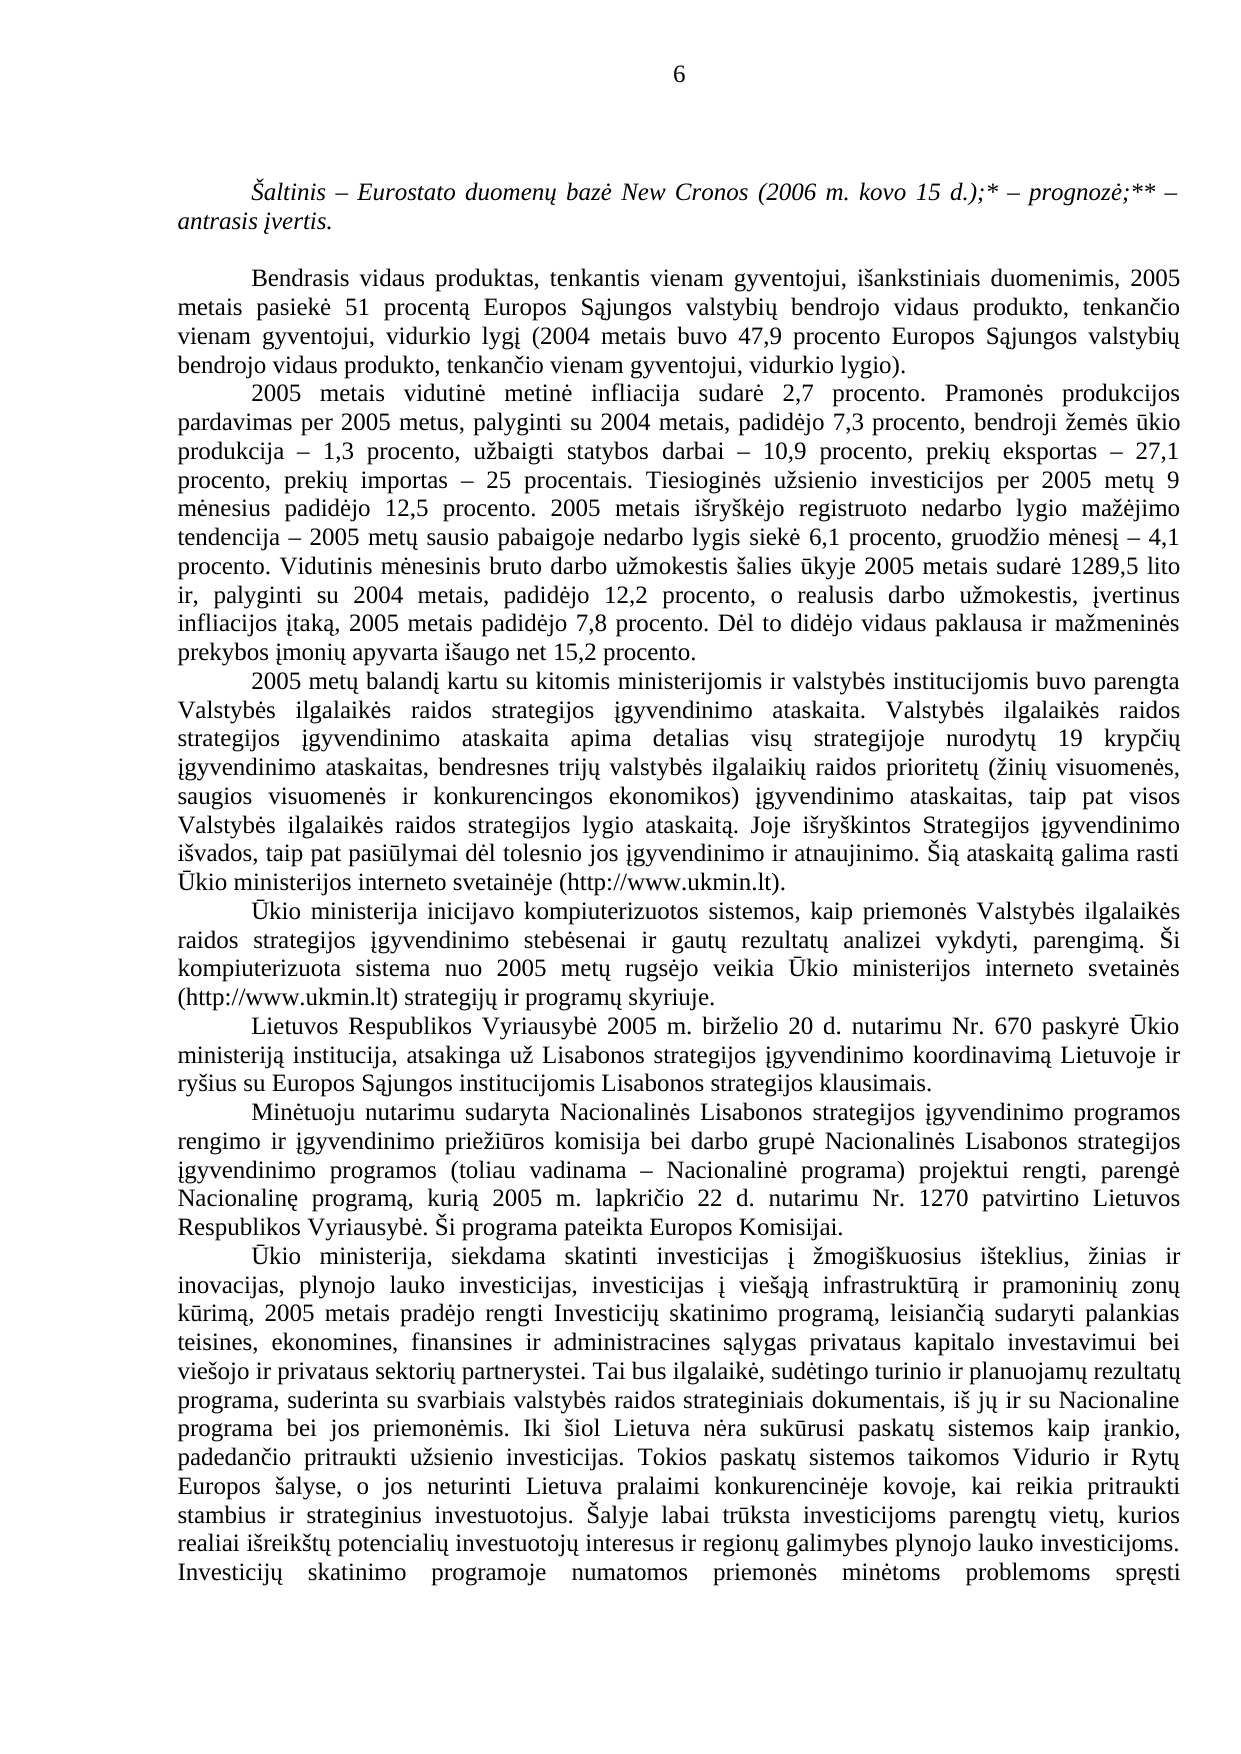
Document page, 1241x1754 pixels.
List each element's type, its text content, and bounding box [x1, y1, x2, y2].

text Ūkio ministerija inicijavo kompiuterizuotos sistemos, kaip priemonės Valstybės ilgalaikės raidos strategijos įgyvendinimo stebėsenai ir gautų rezultatų analizei vykdyti, parengimą. Ši kompiuterizuota sistema nuo 2005 metų rugsėjo veikia Ūkio ministerijos interneto svetainės (http://www.ukmin.lt) strategijų ir programų skyriuje. [177, 896, 1181, 1011]
text Bendrasis vidaus produktas, tenkantis vienam gyventojui, išankstiniais duomenimis, 2005 metais pasiekė 51 procentą Europos Sąjungos valstybių bendrojo vidaus produkto, tenkančio vienam gyventojui, vidurkio lygį (2004 metais buvo 47,9 procento Europos Sąjungos valstybių bendrojo vidaus produkto, tenkančio vienam gyventojui, vidurkio lygio). [177, 263, 1181, 378]
text Šaltinis – Eurostato duomenų bazė New Cronos (2006 m. kovo 15 d.);* – prognozė;** – antrasis įvertis. [177, 177, 1181, 235]
text Lietuvos Respublikos Vyriausybė 2005 m. birželio 20 d. nutarimu Nr. 670 paskyrė Ūkio ministeriją institucija, atsakinga už Lisabonos strategijos įgyvendinimo koordinavimą Lietuvoje ir ryšius su Europos Sąjungos institucijomis Lisabonos strategijos klausimais. [177, 1011, 1181, 1097]
text Ūkio ministerija, siekdama skatinti investicijas į žmogiškuosius išteklius, žinias ir inovacijas, plynojo lauko investicijas, investicijas į viešąją infrastruktūrą ir pramoninių zonų kūrimą, 2005 metais pradėjo rengti Investicijų skatinimo programą, leisiančią sudaryti palankias teisines, ekonomines, finansines ir administracines sąlygas privataus kapitalo investavimui bei viešojo ir privataus sektorių partnerystei. Tai bus ilgalaikė, sudėtingo turinio ir planuojamų rezultatų programa, suderinta su svarbiais valstybės raidos strateginiais dokumentais, iš jų ir su Nacionaline programa bei jos priemonėmis. Iki šiol Lietuva nėra sukūrusi paskatų sistemos kaip įrankio, padedančio pritraukti užsienio investicijas. Tokios paskatų sistemos taikomos Vidurio ir Rytų Europos šalyse, o jos neturinti Lietuva pralaimi konkurencinėje kovoje, kai reikia pritraukti stambius ir strateginius investuotojus. Šalyje labai trūksta investicijoms parengtų vietų, kurios realiai išreikštų potencialių investuotojų interesus ir regionų galimybes plynojo lauko investicijoms. Investicijų skatinimo programoje numatomos priemonės minėtoms problemoms spręsti [177, 1241, 1181, 1586]
text 2005 metais vidutinė metinė infliacija sudarė 2,7 procento. Pramonės produkcijos pardavimas per 2005 metus, palyginti su 2004 metais, padidėjo 7,3 procento, bendroji žemės ūkio produkcija – 1,3 procento, užbaigti statybos darbai – 10,9 procento, prekių eksportas – 27,1 procento, prekių importas – 25 procentais. Tiesioginės užsienio investicijos per 2005 metų 9 mėnesius padidėjo 12,5 procento. 2005 metais išryškėjo registruoto nedarbo lygio mažėjimo tendencija – 2005 metų sausio pabaigoje nedarbo lygis siekė 6,1 procento, gruodžio mėnesį – 4,1 procento. Vidutinis mėnesinis bruto darbo užmokestis šalies ūkyje 2005 metais sudarė 1289,5 lito ir, palyginti su 2004 metais, padidėjo 12,2 procento, o realusis darbo užmokestis, įvertinus infliacijos įtaką, 2005 metais padidėjo 7,8 procento. Dėl to didėjo vidaus paklausa ir mažmeninės prekybos įmonių apyvarta išaugo net 15,2 procento. [177, 378, 1181, 666]
text Minėtuoju nutarimu sudaryta Nacionalinės Lisabonos strategijos įgyvendinimo programos rengimo ir įgyvendinimo priežiūros komisija bei darbo grupė Nacionalinės Lisabonos strategijos įgyvendinimo programos (toliau vadinama – Nacionalinė programa) projektui rengti, parengė Nacionalinę programą, kurią 2005 m. lapkričio 22 d. nutarimu Nr. 1270 patvirtino Lietuvos Respublikos Vyriausybė. Ši programa pateikta Europos Komisijai. [177, 1097, 1181, 1241]
text 2005 metų balandį kartu su kitomis ministerijomis ir valstybės institucijomis buvo parengta Valstybės ilgalaikės raidos strategijos įgyvendinimo ataskaita. Valstybės ilgalaikės raidos strategijos įgyvendinimo ataskaita apima detalias visų strategijoje nurodytų 19 krypčių įgyvendinimo ataskaitas, bendresnes trijų valstybės ilgalaikių raidos prioritetų (žinių visuomenės, saugios visuomenės ir konkurencingos ekonomikos) įgyvendinimo ataskaitas, taip pat visos Valstybės ilgalaikės raidos strategijos lygio ataskaitą. Joje išryškintos Strategijos įgyvendinimo išvados, taip pat pasiūlymai dėl tolesnio jos įgyvendinimo ir atnaujinimo. Šią ataskaitą galima rasti Ūkio ministerijos interneto svetainėje (http://www.ukmin.lt). [177, 666, 1181, 896]
